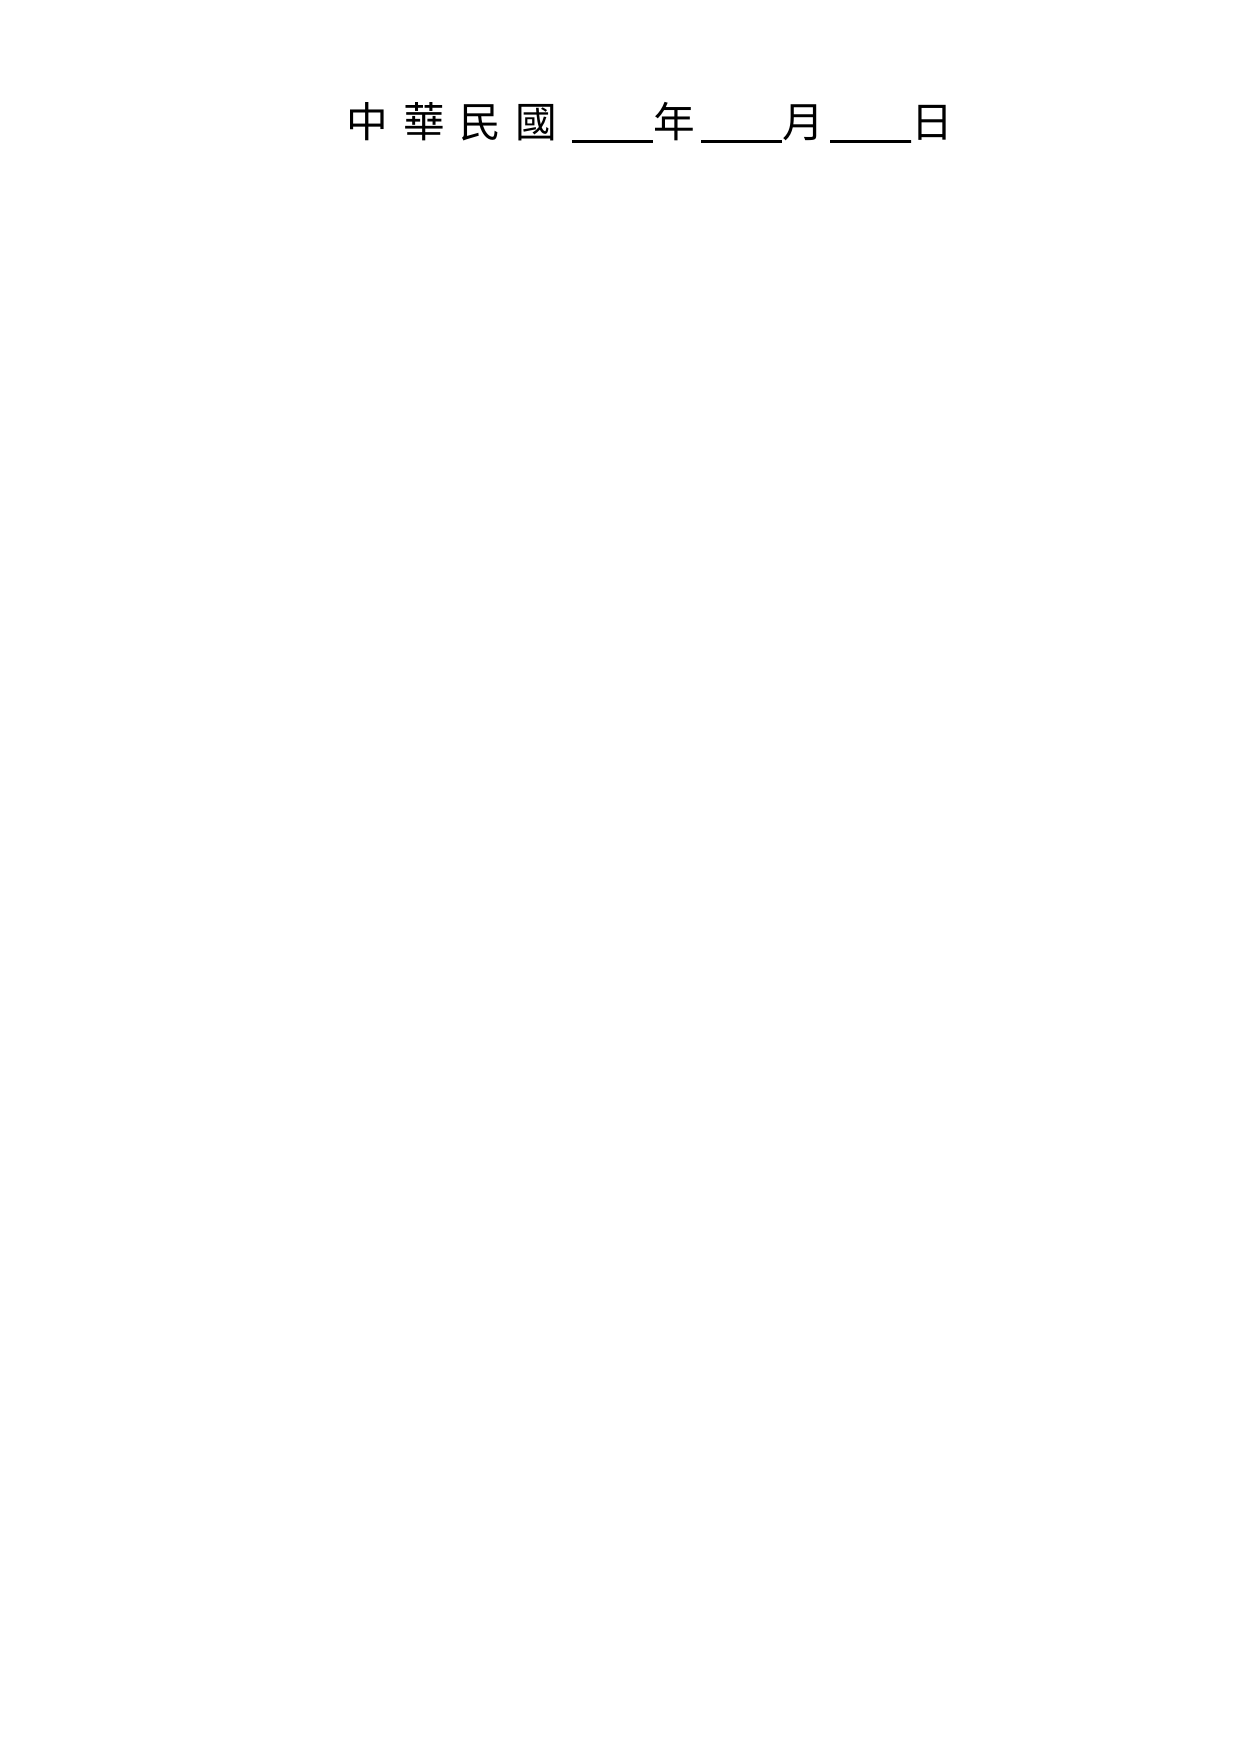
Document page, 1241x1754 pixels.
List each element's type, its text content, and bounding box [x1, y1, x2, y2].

text 中華民國 年 月 日 [177, 89, 1122, 149]
